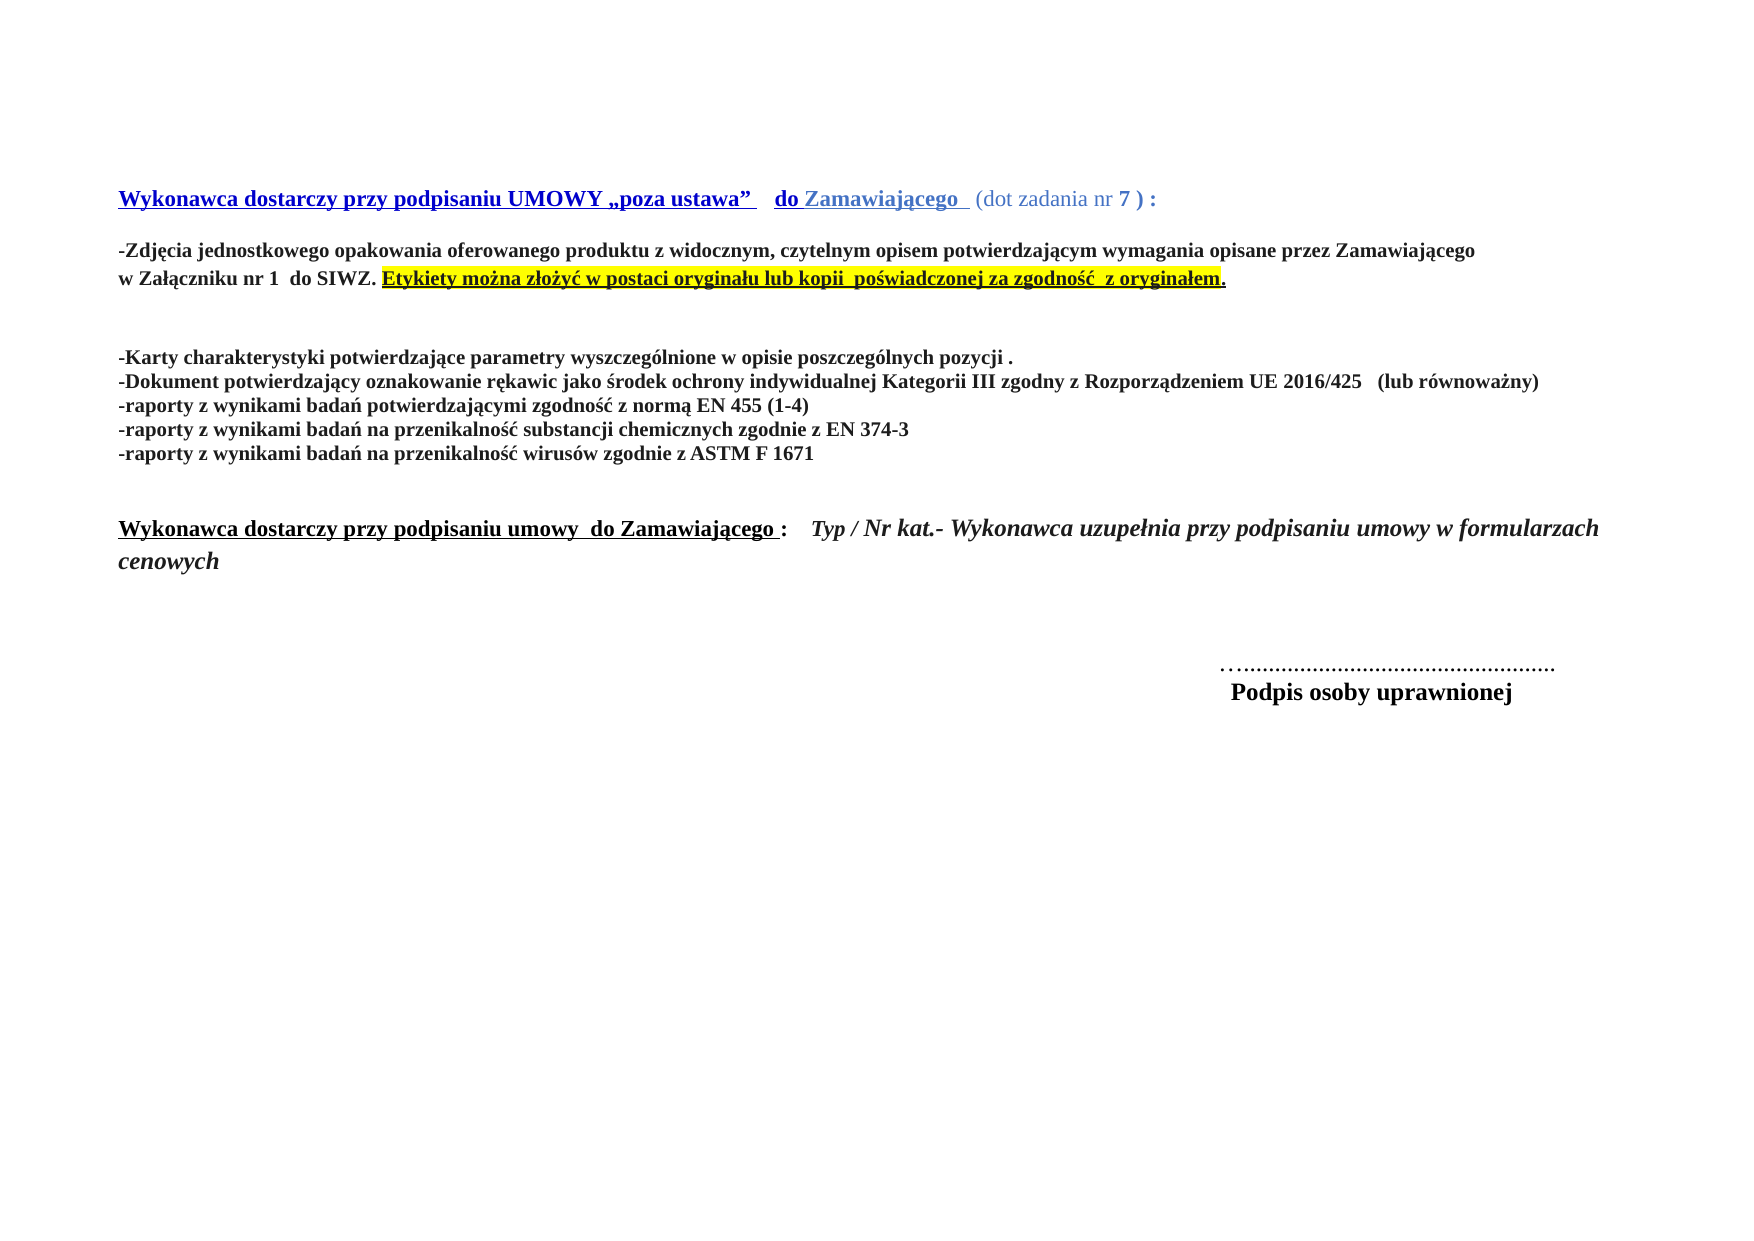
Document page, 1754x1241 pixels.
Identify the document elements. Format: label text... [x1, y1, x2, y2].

text -raporty z wynikami badań na przenikalność wirusów zgodnie z ASTM F 1671 [118, 441, 1636, 465]
text -Zdjęcia jednostkowego opakowania oferowanego produktu z widocznym, czytelnym opisem potwierdzającym wymagania opisane przez Zamawiającego w Załączniku nr 1 do SIWZ. Etykiety można złożyć w postaci oryginału lub kopii poświadczonej za zgodność z oryginałem. [118, 238, 1636, 289]
text Podpis osoby uprawnionej [118, 677, 1636, 706]
text -Dokument potwierdzający oznakowanie rękawic jako środek ochrony indywidualnej Kategorii III zgodny z Rozporządzeniem UE 2016/425 (lub równoważny) [118, 369, 1636, 393]
text -raporty z wynikami badań potwierdzającymi zgodność z normą EN 455 (1-4) [118, 393, 1636, 417]
text Wykonawca dostarczy przy podpisaniu umowy do Zamawiającego : Typ / Nr kat.- Wykonawca uzupełnia przy podpisaniu umowy w formularzach cenowych [118, 513, 1636, 575]
text -raporty z wynikami badań na przenikalność substancji chemicznych zgodnie z EN 374-3 [118, 417, 1636, 441]
text Wykonawca dostarczy przy podpisaniu UMOWY „poza ustawa” do Zamawiającego (dot zadania nr 7 ) : [118, 185, 1636, 212]
text -Karty charakterystyki potwierdzające parametry wyszczególnione w opisie poszczególnych pozycji . [118, 345, 1636, 369]
text ….................................................. [118, 648, 1636, 677]
